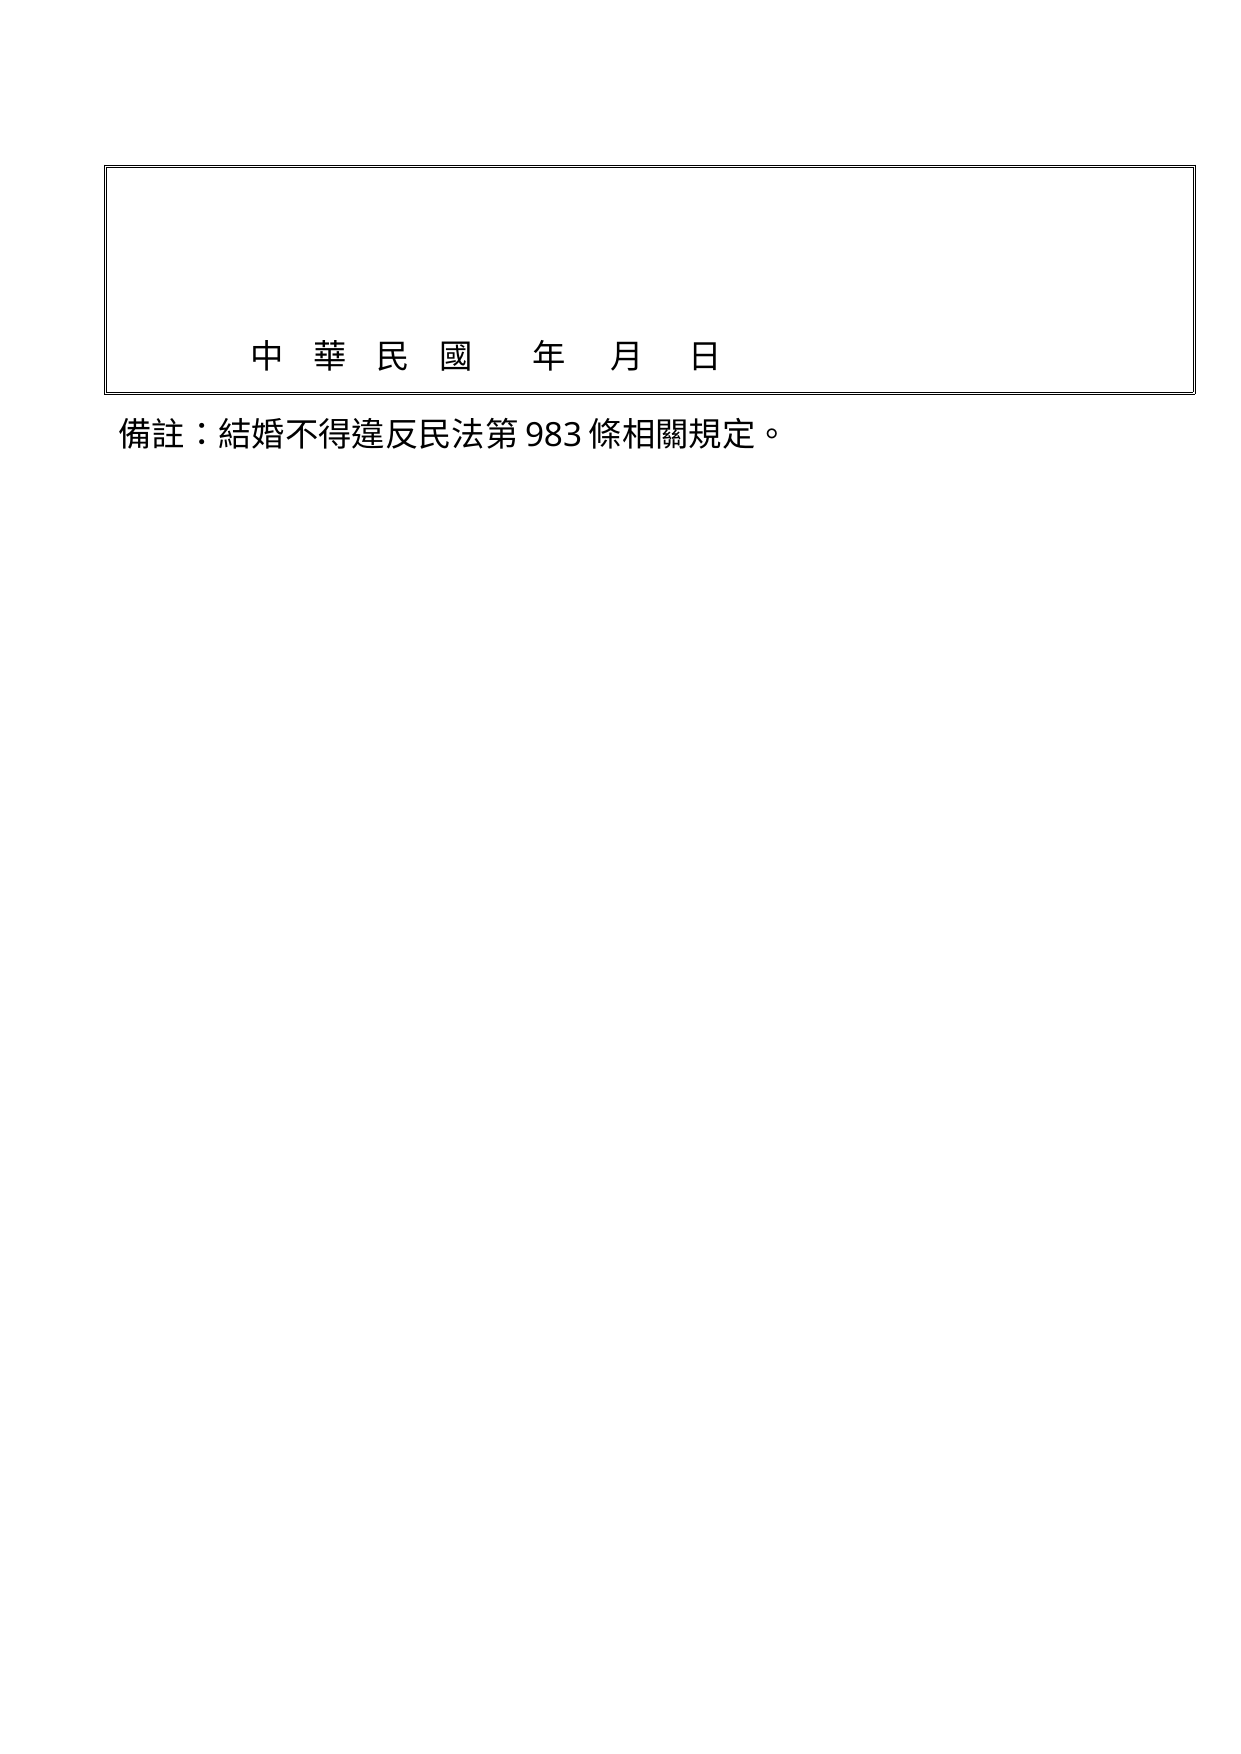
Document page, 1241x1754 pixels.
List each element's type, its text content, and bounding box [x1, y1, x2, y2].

text 備註：結婚不得違反民法第983條相關規定。 [118, 395, 1181, 469]
table_header 中 華 民 國 年 月 日 [107, 168, 1193, 392]
